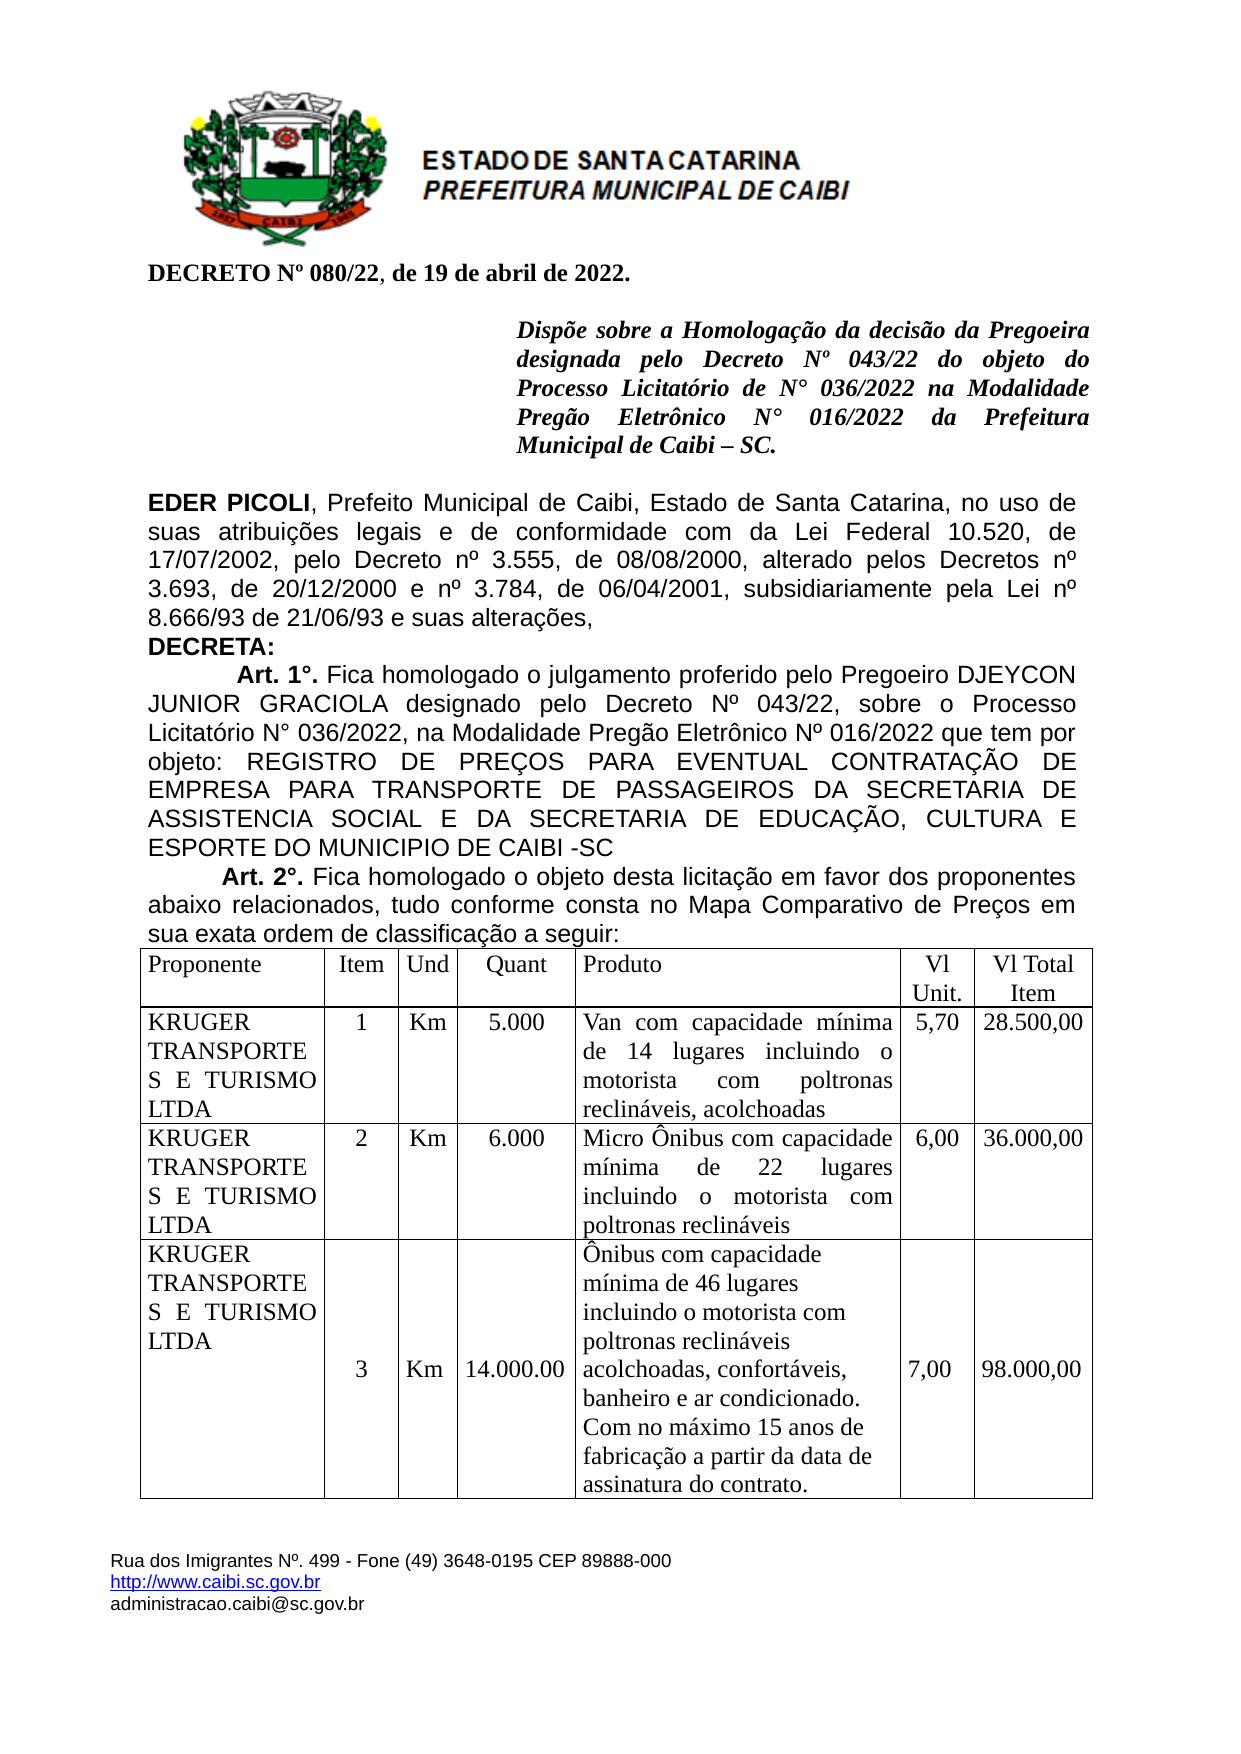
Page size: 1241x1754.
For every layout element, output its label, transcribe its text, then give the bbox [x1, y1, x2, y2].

text DECRETO Nº 080/22, de 19 de abril de 2022. [148, 258, 1092, 287]
text Art. 1°. Fica homologado o julgamento proferido pelo Pregoeiro DJEYCON JUNIOR GRACIOLA designado pelo Decreto Nº 043/22, sobre o Processo Licitatório N° 036/2022, na Modalidade Pregão Eletrônico Nº 016/2022 que tem por objeto: REGISTRO DE PREÇOS PARA EVENTUAL CONTRATAÇÃO DE EMPRESA PARA TRANSPORTE DE PASSAGEIROS DA SECRETARIA DE ASSISTENCIA SOCIAL E DA SECRETARIA DE EDUCAÇÃO, CULTURA E ESPORTE DO MUNICIPIO DE CAIBI -SC [148, 660, 1078, 862]
table_header Und [399, 949, 457, 1006]
table_cell 98.000,00 [975, 1240, 1092, 1498]
table_cell 6,00 [901, 1124, 974, 1238]
table_cell 28.500,00 [975, 1008, 1092, 1122]
table_header Proponente [141, 949, 324, 1006]
text Dispõe sobre a Homologação da decisão da Pregoeira designada pelo Decreto Nº 043/22 do objeto do Processo Licitatório de N° 036/2022 na Modalidade Pregão Eletrônico N° 016/2022 da Prefeitura Municipal de Caibi – SC. [516, 315, 1093, 459]
table_header Produto [576, 949, 900, 1006]
text Art. 2°. Fica homologado o objeto desta licitação em favor dos proponentes abaixo relacionados, tudo conforme consta no Mapa Comparativo de Preços em sua exata ordem de classificação a seguir: [148, 862, 1078, 948]
table_cell 1 [325, 1008, 398, 1122]
table_header Vl Total Item [975, 949, 1092, 1006]
table_cell KRUGER TRANSPORTES E TURISMO LTDA [141, 1008, 324, 1122]
table_header Item [325, 949, 398, 1006]
table_cell KRUGER TRANSPORTES E TURISMO LTDA [141, 1240, 324, 1498]
text EDER PICOLI, Prefeito Municipal de Caibi, Estado de Santa Catarina, no uso de suas atribuições legais e de conformidade com da Lei Federal 10.520, de 17/07/2002, pelo Decreto nº 3.555, de 08/08/2000, alterado pelos Decretos nº 3.693, de 20/12/2000 e nº 3.784, de 06/04/2001, subsidiariamente pela Lei nº 8.666/93 de 21/06/93 e suas alterações, [148, 488, 1078, 632]
table_header Vl Unit. [901, 949, 974, 1006]
table_cell 36.000,00 [975, 1124, 1092, 1238]
table_cell 5.000 [458, 1008, 575, 1122]
table_cell 7,00 [901, 1240, 974, 1498]
table_cell Micro Ônibus com capacidade mínima de 22 lugares incluindo o motorista com poltronas reclináveis [576, 1124, 900, 1238]
table_cell Van com capacidade mínima de 14 lugares incluindo o motorista com poltronas reclináveis, acolchoadas [576, 1008, 900, 1122]
table_cell Km [399, 1008, 457, 1122]
table_cell KRUGER TRANSPORTES E TURISMO LTDA [141, 1124, 324, 1238]
table_cell Km [399, 1124, 457, 1238]
table_header Quant [458, 949, 575, 1006]
table_cell Km [399, 1240, 457, 1498]
table_cell 14.000.00 [458, 1240, 575, 1498]
table_cell 6.000 [458, 1124, 575, 1238]
table_cell 3 [325, 1240, 398, 1498]
text DECRETA: [148, 632, 1078, 660]
table_cell Ônibus com capacidade mínima de 46 lugares incluindo o motorista com poltronas reclináveis acolchoadas, confortáveis, banheiro e ar condicionado. Com no máximo 15 anos de fabricação a partir da data de assinatura do contrato. [576, 1240, 900, 1498]
table_cell 5,70 [901, 1008, 974, 1122]
table_cell 2 [325, 1124, 398, 1238]
